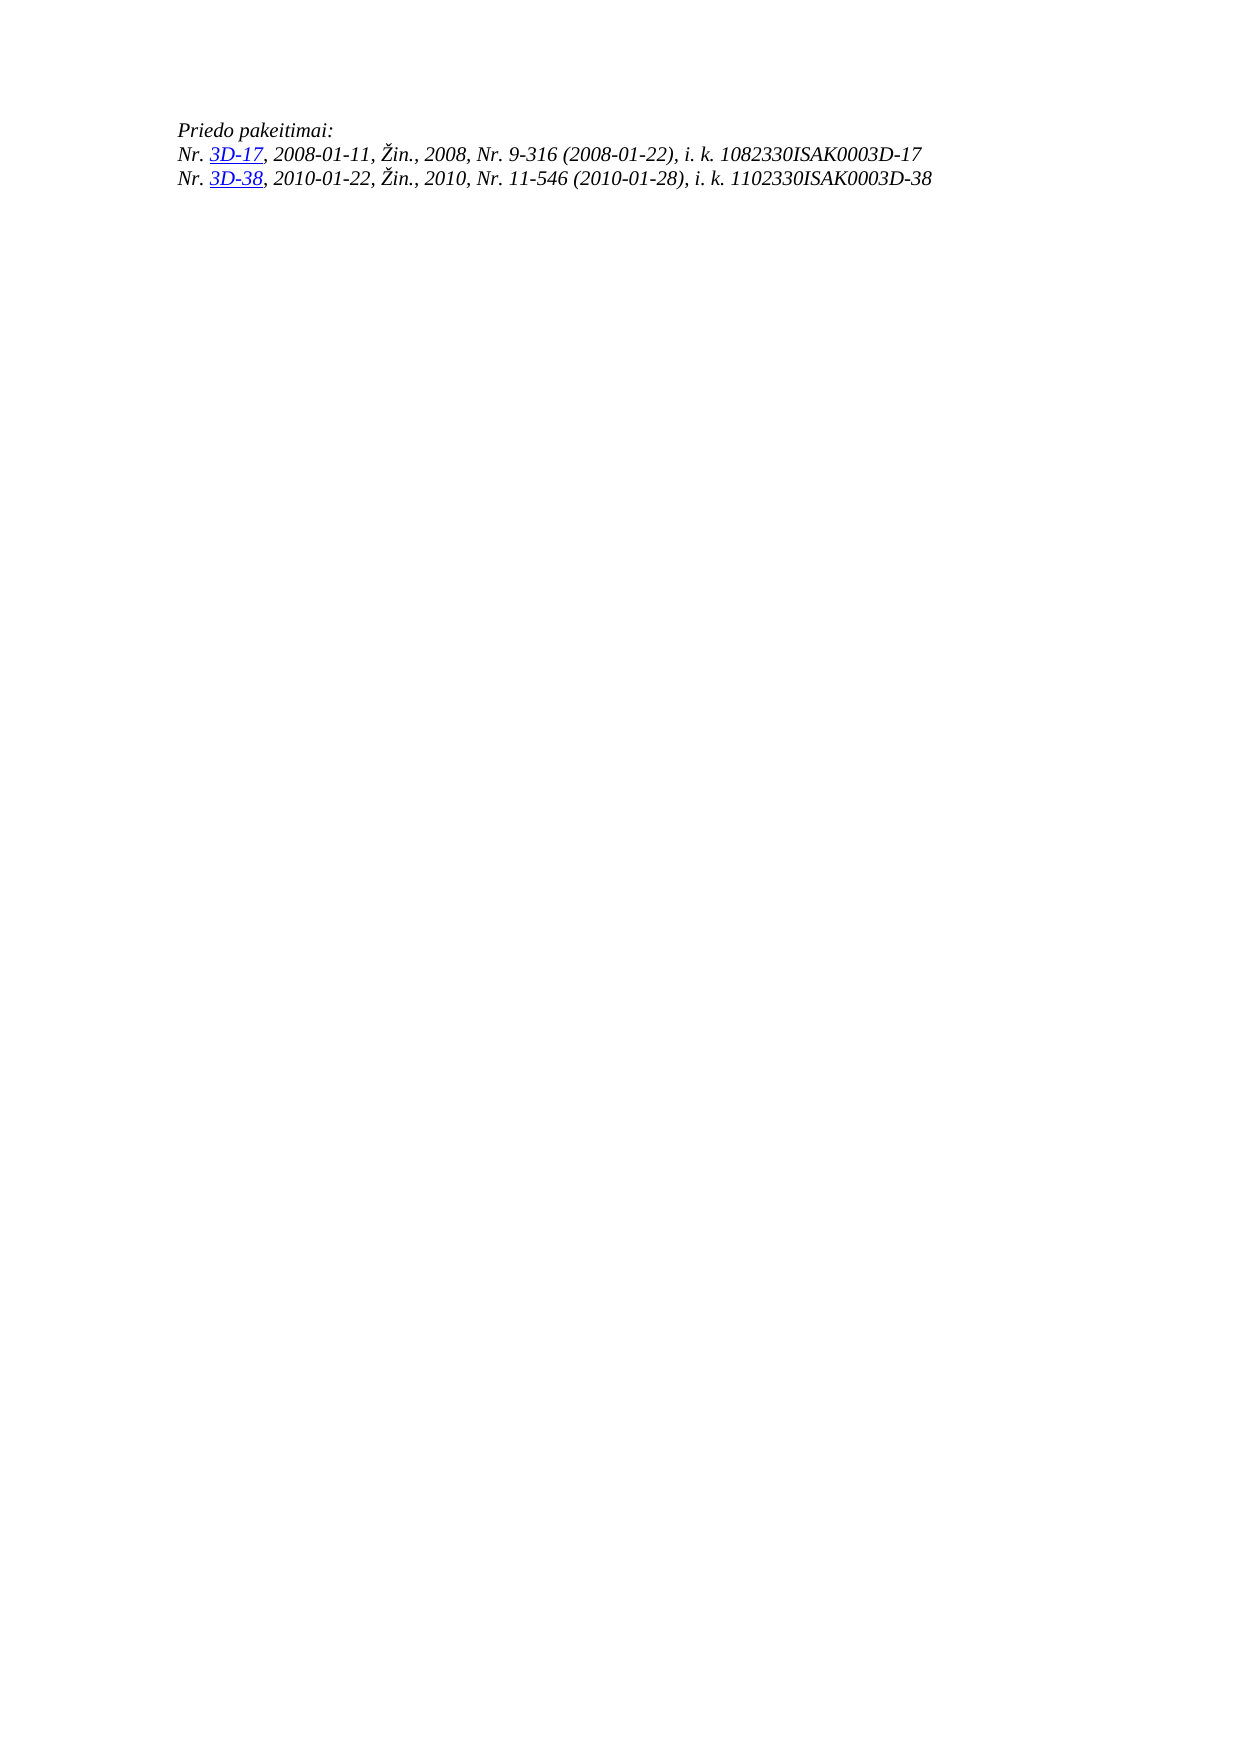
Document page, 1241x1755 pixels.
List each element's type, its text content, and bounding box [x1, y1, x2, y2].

text Priedo pakeitimai: [177, 118, 1181, 142]
text Nr. 3D-17, 2008-01-11, Žin., 2008, Nr. 9-316 (2008-01-22), i. k. 1082330ISAK0003D-17 [177, 142, 1181, 166]
text Nr. 3D-38, 2010-01-22, Žin., 2010, Nr. 11-546 (2010-01-28), i. k. 1102330ISAK0003D-38 [177, 166, 1181, 190]
